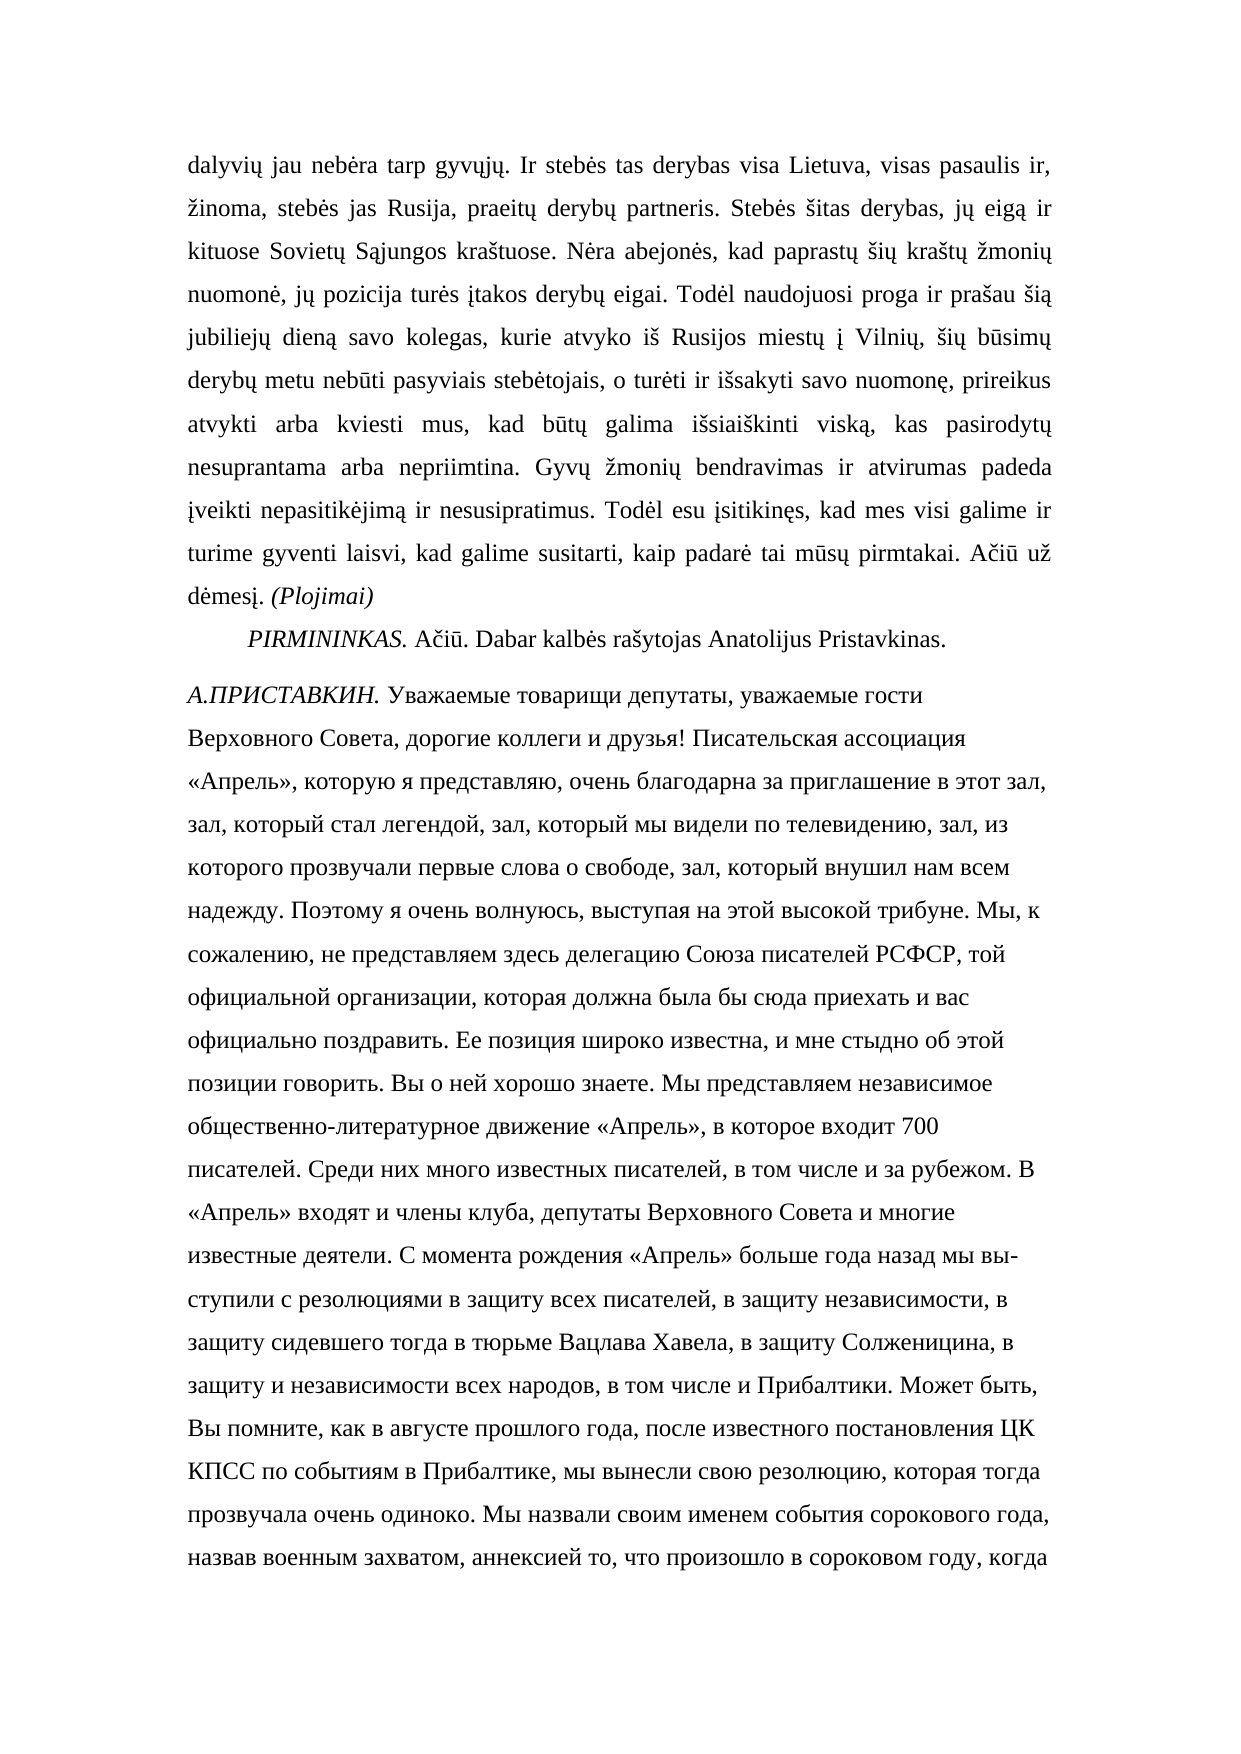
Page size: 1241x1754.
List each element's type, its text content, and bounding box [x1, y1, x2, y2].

text А.ПРИСТАВКИН. Уважаемые товарищи депутаты, уважаемые гости Верховного Совета, дорогие коллеги и друзья! Писательская ассоциация «Апрель», которую я представляю, очень благодарна за приглашение в этот зал, зал, который стал легендой, зал, который мы видели по телевидению, зал, из которого прозвучали первые слова о свободе, зал, который внушил нам всем надежду. Поэтому я очень волнуюсь, выступая на этой высокой трибуне. Мы, к сожалению, не представляем здесь делегацию Союза писателей РСФСР, той официальной организации, которая должна была бы сюда приехать и вас официально поздравить. Ее позиция широко известна, и мне стыдно об этой позиции говорить. Вы о ней хорошо знаете. Мы представляем независимое общественно-литературное движение «Апрель», в которое входит 700 писателей. Среди них много известных писателей, в том числе и за рубежом. В «Апрель» входят и члены клуба, депутаты Верховного Совета и многие известные деятели. С момента рождения «Апрель» больше года назад мы вы­ступили с резолюциями в защиту всех писателей, в защиту независимости, в защиту сидевшего тогда в тюрьме Вацлава Хавела, в защиту Солженицина, в защиту и независимости всех народов, в том числе и Прибалтики. Может быть, Вы помните, как в августе прошлого года, после известного постановления ЦК КПСС по событиям в Прибалтике, мы вынесли свою резолюцию, которая тогда прозвучала очень одиноко. Мы назвали своим именем события сорокового года, назвав военным захватом, аннексией то, что произошло в сороковом году, когда [187, 680, 1053, 1571]
text PIRMININKAS. Ačiū. Dabar kalbės rašytojas Anatolijus Pristavkinas. [187, 624, 1053, 653]
text dalyvių jau nebėra tarp gyvųjų. Ir stebės tas derybas visa Lietuva, visas pasaulis ir, žinoma, stebės jas Rusija, praeitų derybų partneris. Stebės šitas derybas, jų eigą ir kituose Sovietų Sąjungos kraštuose. Nėra abejonės, kad paprastų šių kraštų žmonių nuomonė, jų pozicija turės įtakos derybų eigai. Todėl naudojuosi proga ir prašau šią jubiliejų dieną savo kolegas, kurie atvyko iš Rusijos miestų į Vilnių, šių būsimų derybų metu nebūti pasyviais stebėtojais, o turėti ir išsakyti savo nuomonę, prireikus atvykti arba kviesti mus, kad būtų galima išsiaiškinti viską, kas pasirodytų nesuprantama arba nepriimtina. Gyvų žmo­nių bendravimas ir atvirumas padeda įveikti nepasitikėjimą ir nesusipratimus. Todėl esu įsitikinęs, kad mes visi galime ir turime gyventi laisvi, kad galime susitarti, kaip padarė tai mūsų pirmtakai. Ačiū už dėmesį. (Plojimai) [187, 150, 1053, 610]
